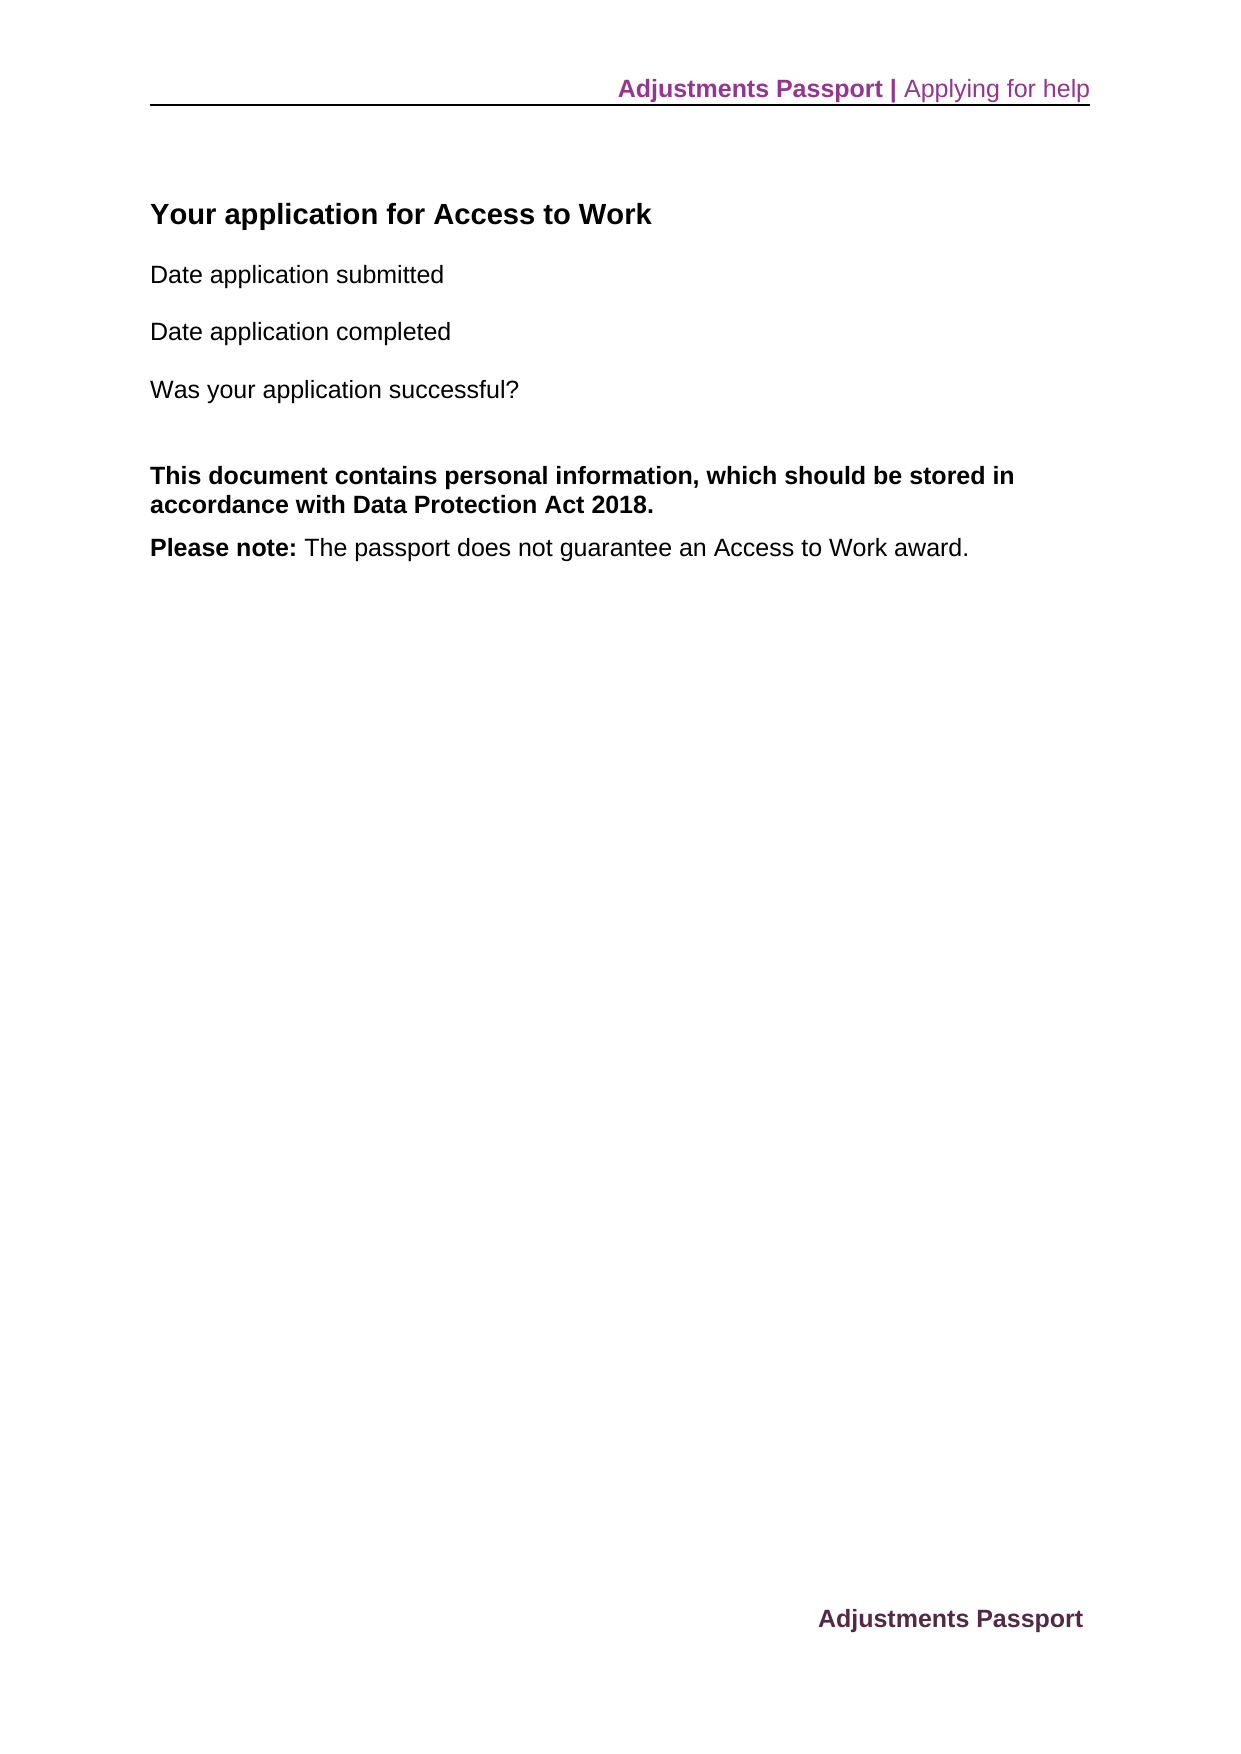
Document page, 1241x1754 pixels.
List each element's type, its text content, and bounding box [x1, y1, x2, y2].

subtitle Your application for Access to Work [150, 197, 1090, 231]
text Date application completed [150, 317, 1090, 346]
text This document contains personal information, which should be stored in accordance with Data Protection Act 2018. [150, 461, 1090, 518]
text Was your application successful? [150, 375, 1090, 403]
text Please note: The passport does not guarantee an Access to Work award. [150, 533, 1090, 562]
text Date application submitted [150, 260, 1090, 288]
